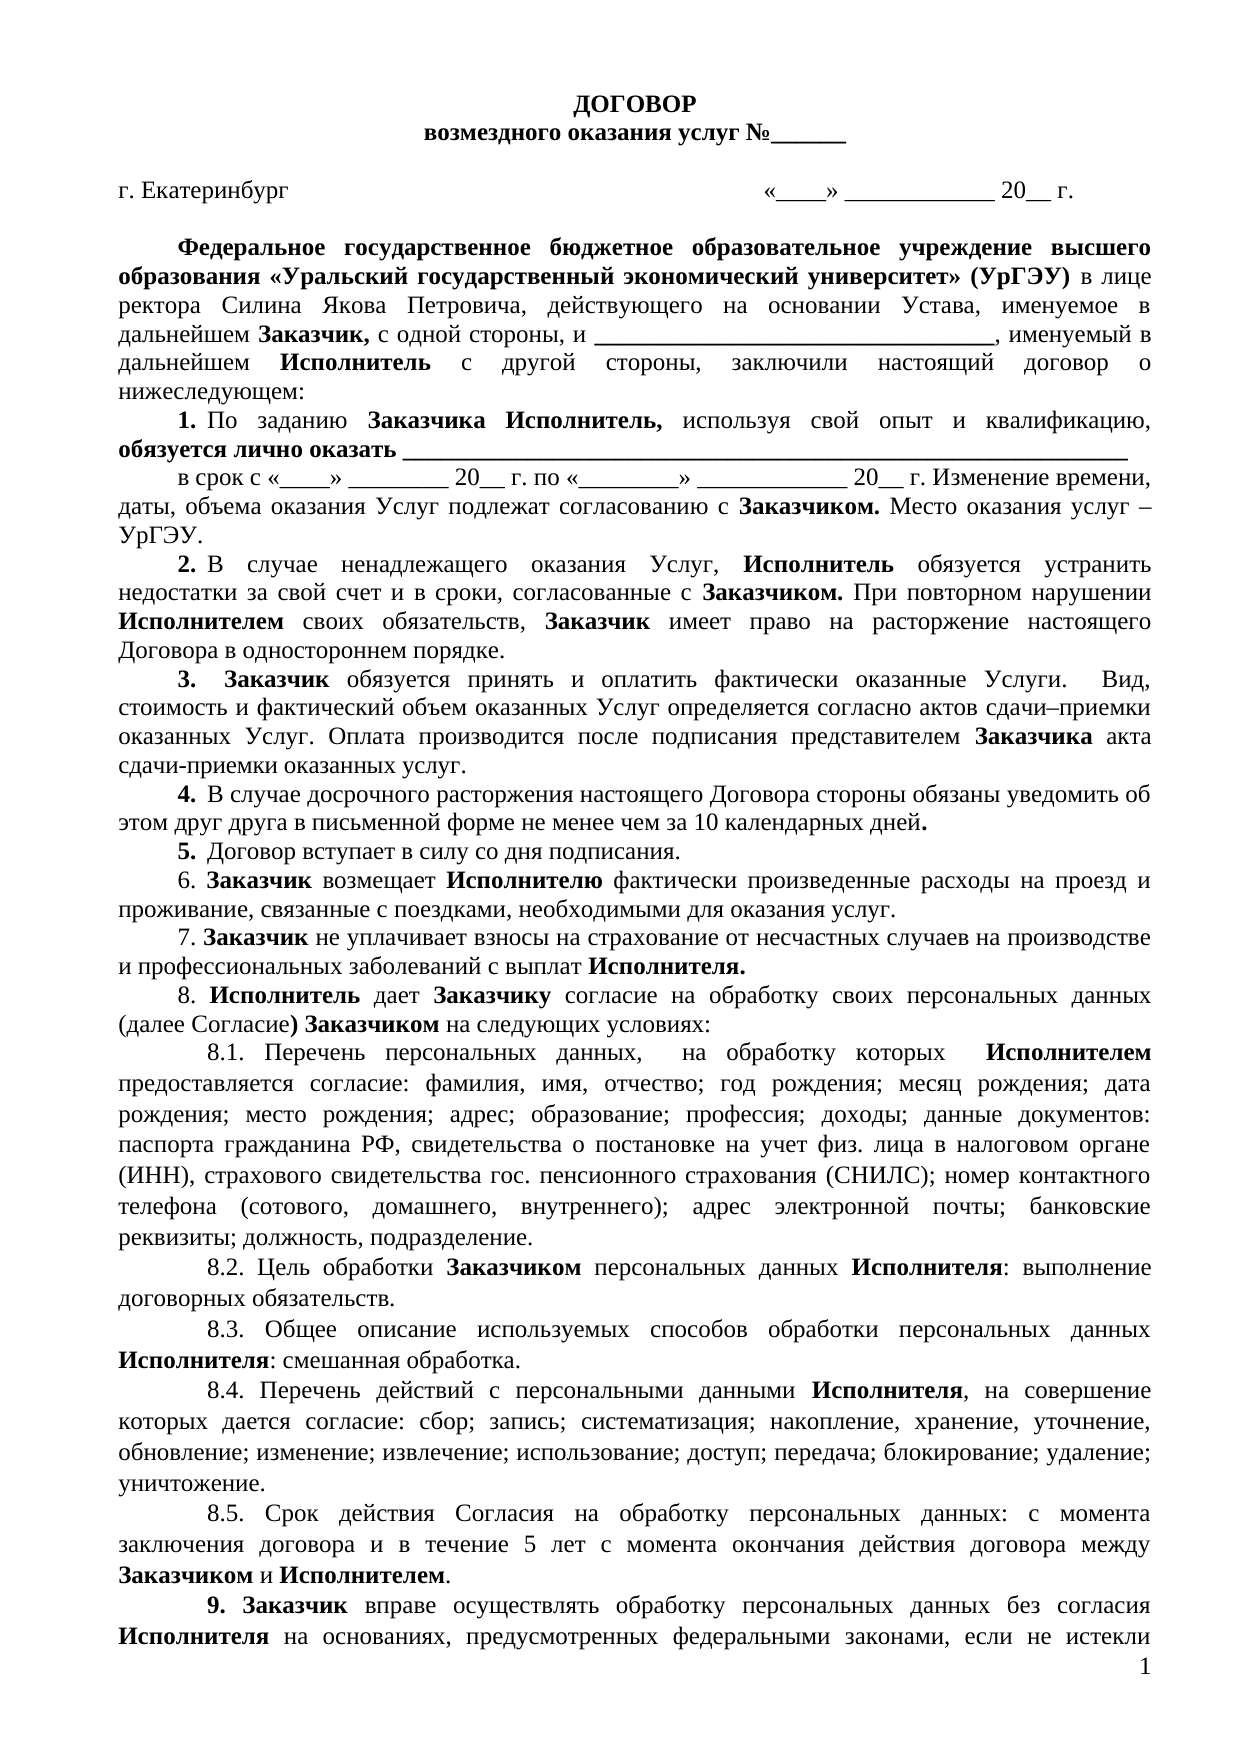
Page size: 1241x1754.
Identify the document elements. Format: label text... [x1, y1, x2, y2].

text ДОГОВОР [118, 89, 1152, 117]
text 8.2. Цель обработки Заказчиком персональных данных Исполнителя: выполнение договорных обязательств. [118, 1252, 1152, 1312]
text 8.5. Срок действия Согласия на обработку персональных данных: с момента заключения договора и в течение 5 лет с момента окончания действия договора между Заказчиком и Исполнителем. [118, 1498, 1152, 1588]
text Федеральное государственное бюджетное образовательное учреждение высшего образования «Уральский государственный экономический университет» (УрГЭУ) в лице ректора Силина Якова Петровича, действующего на основании Устава, именуемое в дальнейшем Заказчик, с одной стороны, и ________________________________, именуемый в дальнейшем Исполнитель с другой стороны, заключили настоящий договор о нижеследующем: [118, 232, 1152, 405]
text 8.4. Перечень действий с персональными данными Исполнителя, на совершение которых дается согласие: сбор; запись; систематизация; накопление, хранение, уточнение, обновление; изменение; извлечение; использование; доступ; передача; блокирование; удаление; уничтожение. [118, 1375, 1152, 1496]
text возмездного оказания услуг №______ [118, 117, 1152, 146]
text г. Екатеринбург «____» ____________ 20__ г. [118, 175, 1152, 204]
text 8.3. Общее описание используемых способов обработки персональных данных Исполнителя: смешанная обработка. [118, 1314, 1152, 1373]
list В случае ненадлежащего оказания Услуг, Исполнитель обязуется устранить недостатки за свой счет и в сроки, согласованные с Заказчиком. При повторном нарушении Исполнителем своих обязательств, Заказчик имеет право на расторжение настоящего Договора в одностороннем порядке. [118, 549, 1152, 664]
text 8.1. Перечень персональных данных, на обработку которых Исполнителем предоставляется согласие: фамилия, имя, отчество; год рождения; месяц рождения; дата рождения; место рождения; адрес; образование; профессия; доходы; данные документов: паспорта гражданина РФ, свидетельства о постановке на учет физ. лица в налоговом органе (ИНН), страхового свидетельства гос. пенсионного страхования (СНИЛС); номер контактного телефона (сотового, домашнего, внутреннего); адрес электронной почты; банковские реквизиты; должность, подразделение. [118, 1037, 1152, 1251]
text 6. Заказчик возмещает Исполнителю фактически произведенные расходы на проезд и проживание, связанные с поездками, необходимыми для оказания услуг. [118, 865, 1152, 922]
list Договор вступает в силу со дня подписания. [118, 836, 1152, 865]
text в срок с «____» ________ 20__ г. по «________» ____________ 20__ г. Изменение времени, даты, объема оказания Услуг подлежат согласованию с Заказчиком. Место оказания услуг – УрГЭУ. [118, 462, 1152, 549]
list По заданию Заказчика Исполнитель, используя свой опыт и квалификацию, обязуется лично оказать __________________________________________________________ [118, 405, 1152, 462]
list В случае досрочного расторжения настоящего Договора стороны обязаны уведомить об этом друг друга в письменной форме не менее чем за 10 календарных дней. [118, 779, 1152, 836]
text 7. Заказчик не уплачивает взносы на страхование от несчастных случаев на производстве и профессиональных заболеваний с выплат Исполнителя. [118, 922, 1152, 980]
text 9. Заказчик вправе осуществлять обработку персональных данных без согласия Исполнителя на основаниях, предусмотренных федеральными законами, если не истекли [118, 1591, 1152, 1650]
list Заказчик обязуется принять и оплатить фактически оказанные Услуги. Вид, стоимость и фактический объем оказанных Услуг определяется согласно актов сдачи–приемки оказанных Услуг. Оплата производится после подписания представителем Заказчика акта сдачи-приемки оказанных услуг. [118, 664, 1152, 779]
text 8. Исполнитель дает Заказчику согласие на обработку своих персональных данных (далее Согласие) Заказчиком на следующих условиях: [118, 980, 1152, 1037]
